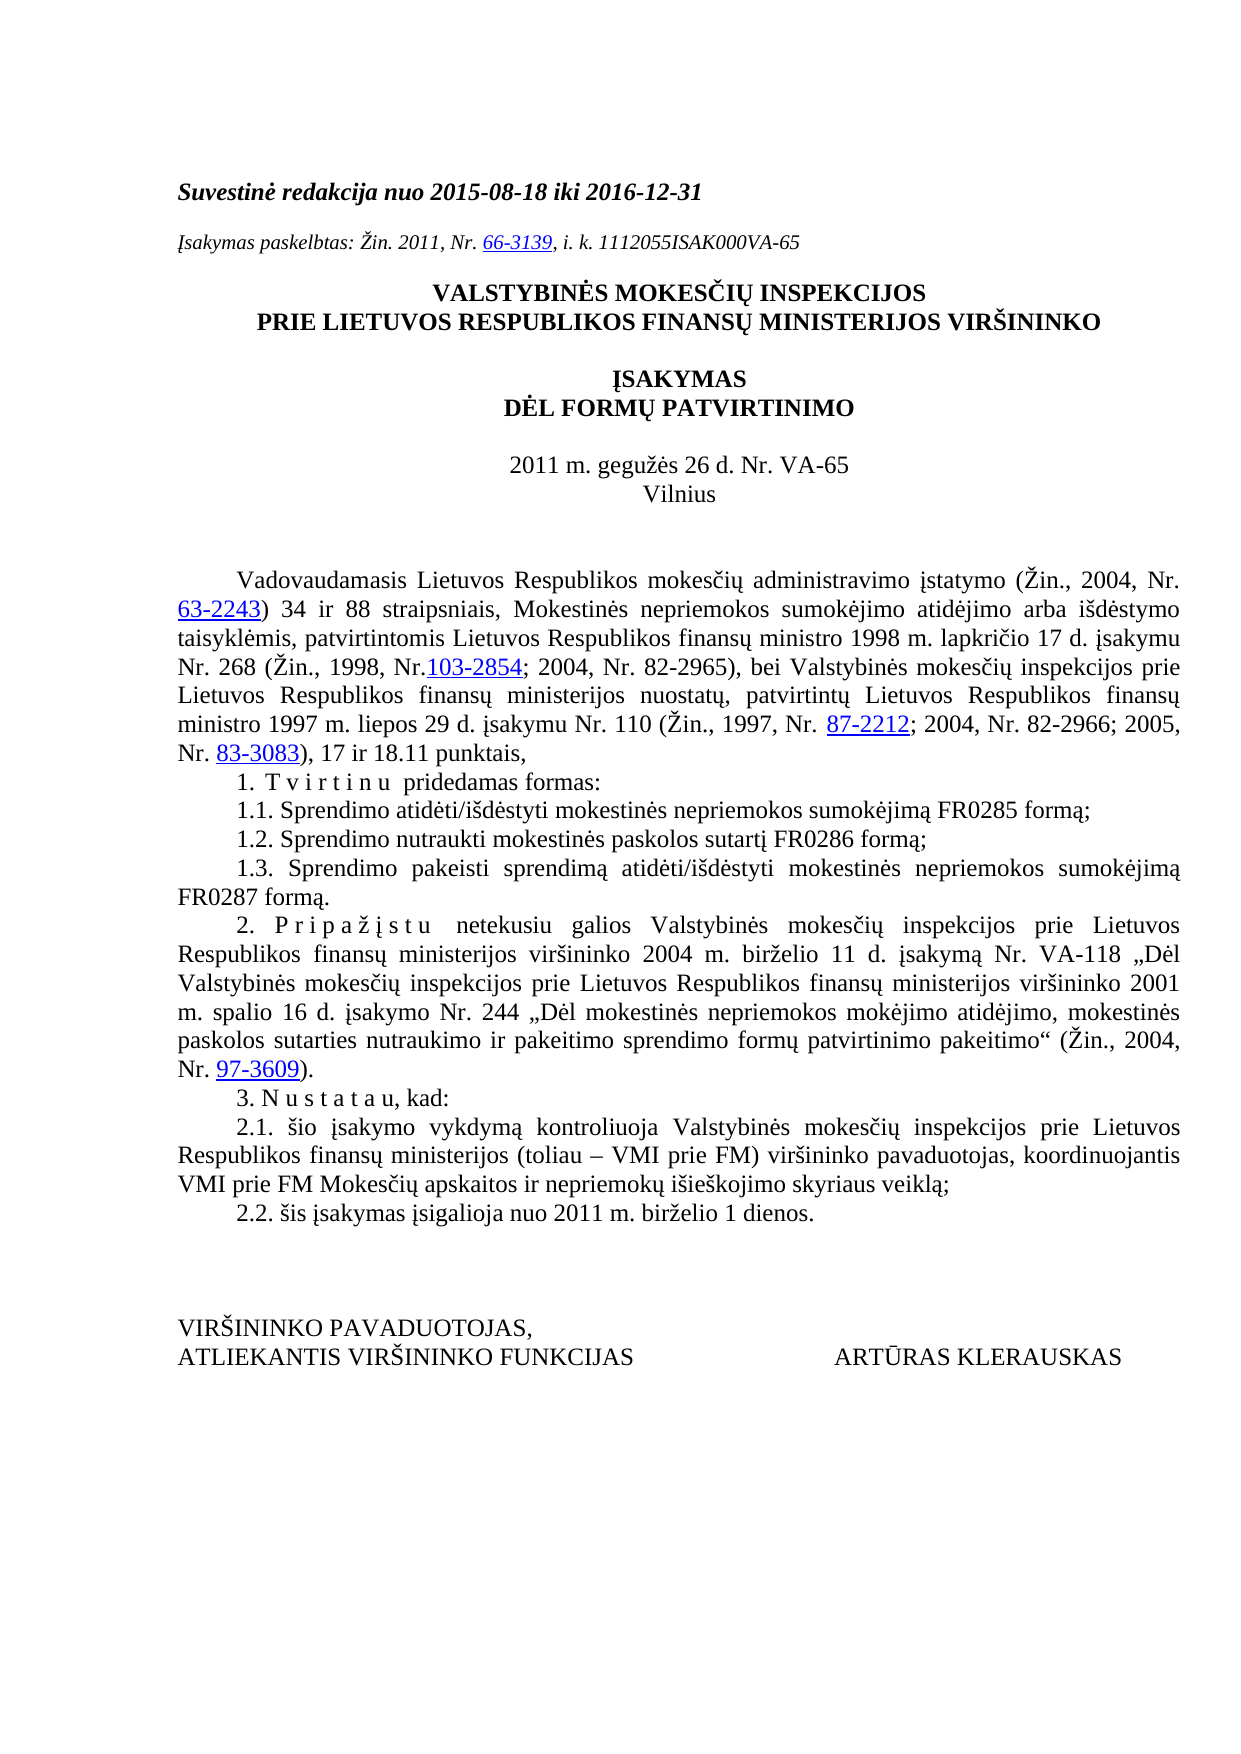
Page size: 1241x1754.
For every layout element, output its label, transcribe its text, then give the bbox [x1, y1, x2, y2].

text dėl FORMŲ PATVIRTINIMO [177, 393, 1181, 422]
text 2.1. šio įsakymo vykdymą kontroliuoja Valstybinės mokesčių inspekcijos prie Lietuvos Respublikos finansų ministerijos (toliau – VMI prie FM) viršininko pavaduotojas, koordinuojantis VMI prie FM Mokesčių apskaitos ir nepriemokų išieškojimo skyriaus veiklą; [177, 1112, 1181, 1198]
text 1.2. Sprendimo nutraukti mokestinės paskolos sutartį FR0286 formą; [177, 824, 1181, 853]
text 2011 m. gegužės 26 d. Nr. VA-65 [177, 451, 1181, 479]
text Įsakymas paskelbtas: Žin. 2011, Nr. 66-3139, i. k. 1112055ISAK000VA-65 [177, 230, 1181, 254]
text atliekantis viršininko funkcijas Artūras Klerauskas [177, 1342, 1181, 1371]
text 2. Pripažįstu netekusiu galios Valstybinės mokesčių inspekcijos prie Lietuvos Respublikos finansų ministerijos viršininko 2004 m. birželio 11 d. įsakymą Nr. VA-118 „Dėl Valstybinės mokesčių inspekcijos prie Lietuvos Respublikos finansų ministerijos viršininko 2001 m. spalio 16 d. įsakymo Nr. 244 „Dėl mokestinės nepriemokos mokėjimo atidėjimo, mokestinės paskolos sutarties nutraukimo ir pakeitimo sprendimo formų patvirtinimo pakeitimo“ (Žin., 2004, Nr. 97-3609). [177, 911, 1181, 1083]
text PRIE LIETUVOS RESPUBLIKOS FINANSŲ MINISTERIJOS VIRŠININKO [177, 307, 1181, 336]
text Vilnius [177, 479, 1181, 508]
text 1. Tvirtinu pridedamas formas: [177, 767, 1181, 796]
text 1.3. Sprendimo pakeisti sprendimą atidėti/išdėstyti mokestinės nepriemokos sumokėjimą FR0287 formą. [177, 853, 1181, 911]
text 3. Nustatau, kad: [177, 1083, 1181, 1112]
text Suvestinė redakcija nuo 2015-08-18 iki 2016-12-31 [177, 177, 1181, 206]
text 2.2. šis įsakymas įsigalioja nuo 2011 m. birželio 1 dienos. [177, 1198, 1181, 1227]
text Viršininko pavaduotojas, [177, 1313, 1181, 1342]
text VALSTYBINĖS MOKESČIŲ INSPEKCIJOS [177, 278, 1181, 307]
text 1.1. Sprendimo atidėti/išdėstyti mokestinės nepriemokos sumokėjimą FR0285 formą; [177, 796, 1181, 824]
text ĮSAKYMAS [177, 364, 1181, 393]
text Vadovaudamasis Lietuvos Respublikos mokesčių administravimo įstatymo (Žin., 2004, Nr. 63-2243) 34 ir 88 straipsniais, Mokestinės nepriemokos sumokėjimo atidėjimo arba išdėstymo taisyklėmis, patvirtintomis Lietuvos Respublikos finansų ministro 1998 m. lapkričio 17 d. įsakymu Nr. 268 (Žin., 1998, Nr.103-2854; 2004, Nr. 82-2965), bei Valstybinės mokesčių inspekcijos prie Lietuvos Respublikos finansų ministerijos nuostatų, patvirtintų Lietuvos Respublikos finansų ministro 1997 m. liepos 29 d. įsakymu Nr. 110 (Žin., 1997, Nr. 87-2212; 2004, Nr. 82-2966; 2005, Nr. 83-3083), 17 ir 18.11 punktais, [177, 566, 1181, 767]
